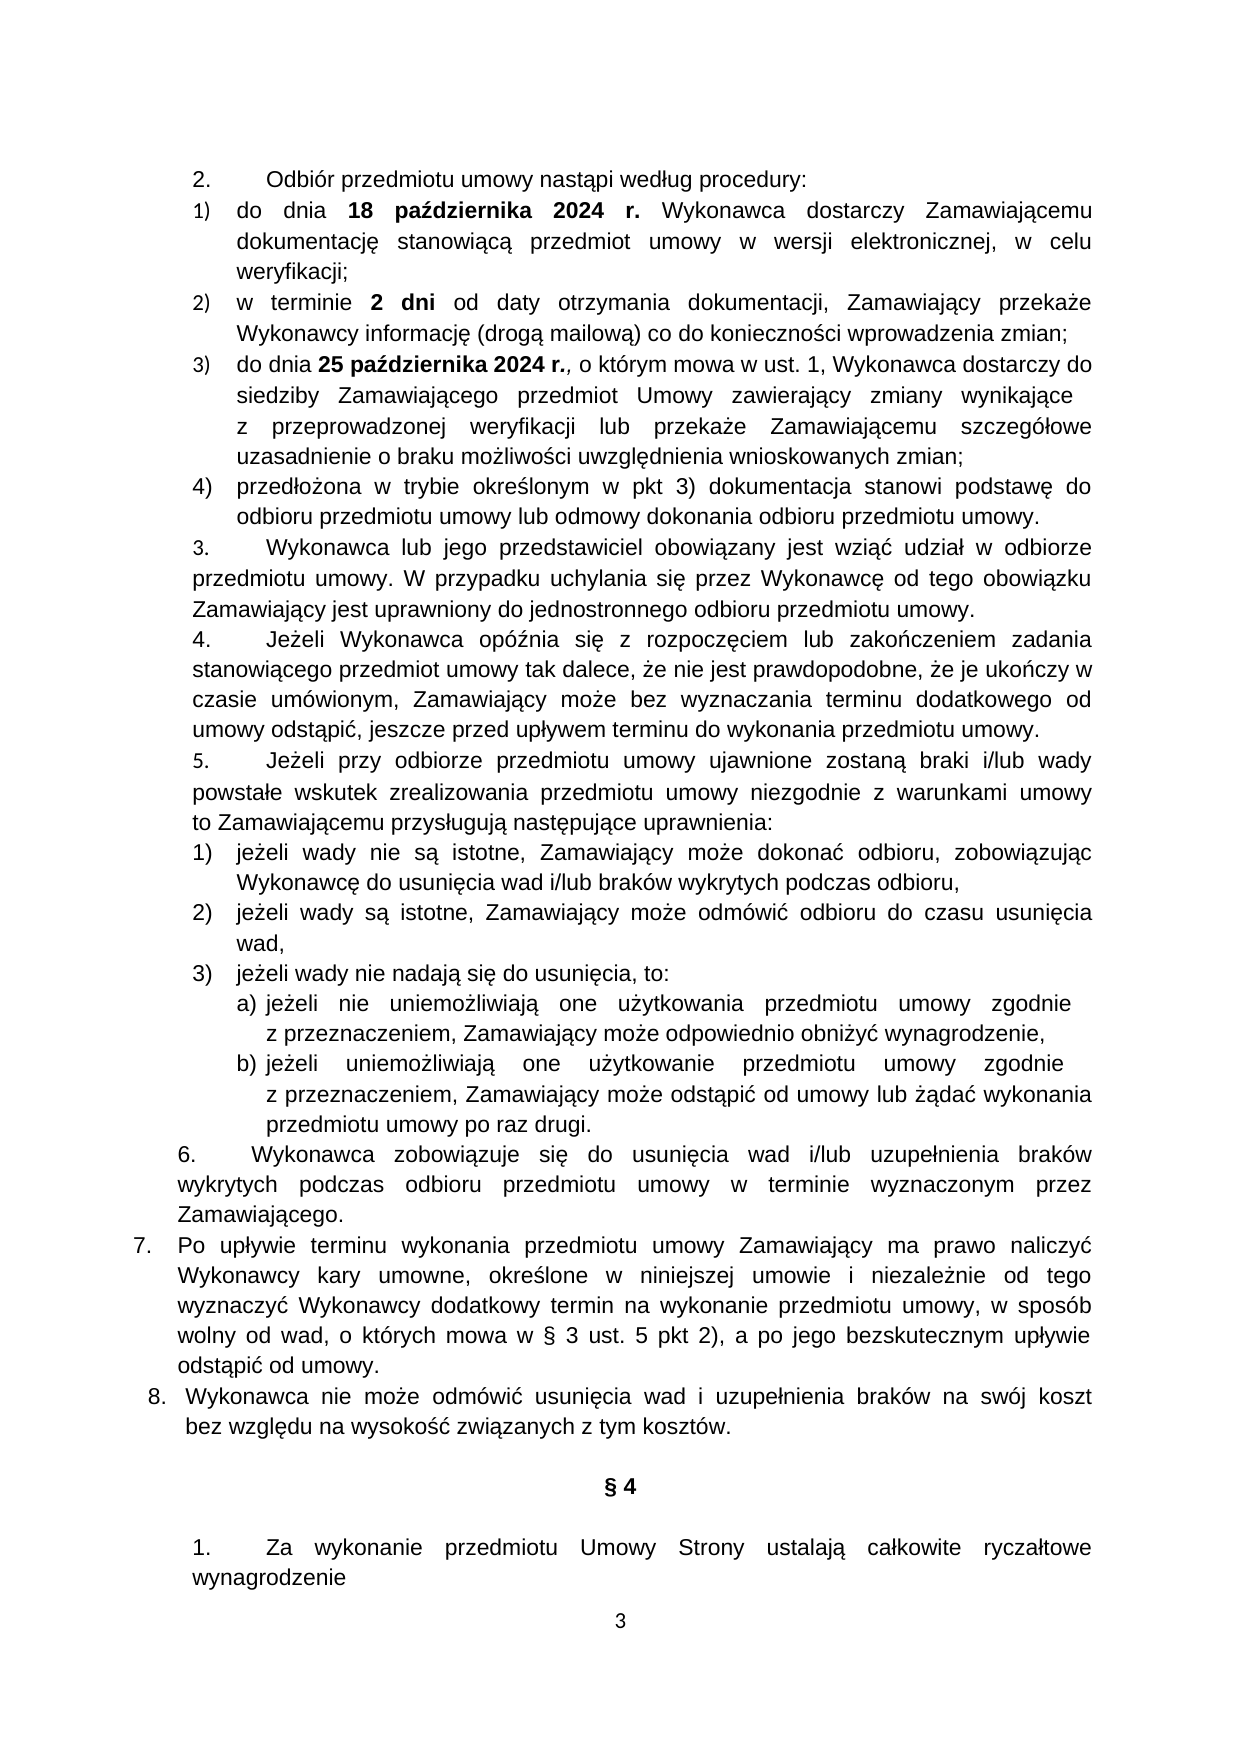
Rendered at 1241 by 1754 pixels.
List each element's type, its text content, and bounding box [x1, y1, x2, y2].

list jeżeli nie uniemożliwiają one użytkowania przedmiotu umowy zgodnie z przeznaczeniem, Zamawiający może odpowiednio obniżyć wynagrodzenie, [236, 990, 1092, 1047]
list jeżeli wady nie są istotne, Zamawiający może dokonać odbioru, zobowiązując Wykonawcę do usunięcia wad i/lub braków wykrytych podczas odbioru, [192, 839, 1092, 896]
list przedłożona w trybie określonym w pkt 3) dokumentacja stanowi podstawę do odbioru przedmiotu umowy lub odmowy dokonania odbioru przedmiotu umowy. [192, 473, 1092, 530]
list Wykonawca lub jego przedstawiciel obowiązany jest wziąć udział w odbiorze przedmiotu umowy. W przypadku uchylania się przez Wykonawcę od tego obowiązku Zamawiający jest uprawniony do jednostronnego odbioru przedmiotu umowy. [192, 533, 1092, 622]
list Jeżeli przy odbiorze przedmiotu umowy ujawnione zostaną braki i/lub wady powstałe wskutek zrealizowania przedmiotu umowy niezgodnie z warunkami umowy to Zamawiającemu przysługują następujące uprawnienia: [192, 747, 1092, 835]
list Wykonawca zobowiązuje się do usunięcia wad i/lub uzupełnienia braków wykrytych podczas odbioru przedmiotu umowy w terminie wyznaczonym przez Zamawiającego. [177, 1141, 1092, 1228]
list Po upływie terminu wykonania przedmiotu umowy Zamawiający ma prawo naliczyć Wykonawcy kary umowne, określone w niniejszej umowie i niezależnie od tego wyznaczyć Wykonawcy dodatkowy termin na wykonanie przedmiotu umowy, w sposób wolny od wad, o których mowa w § 3 ust. 5 pkt 2), a po jego bezskutecznym upływie odstąpić od umowy. [133, 1232, 1092, 1379]
list Jeżeli Wykonawca opóźnia się z rozpoczęciem lub zakończeniem zadania stanowiącego przedmiot umowy tak dalece, że nie jest prawdopodobne, że je ukończy w czasie umówionym, Zamawiający może bez wyznaczania terminu dodatkowego od umowy odstąpić, jeszcze przed upływem terminu do wykonania przedmiotu umowy. [192, 626, 1092, 743]
list jeżeli wady nie nadają się do usunięcia, to: [192, 960, 1092, 986]
list Za wykonanie przedmiotu Umowy Strony ustalają całkowite ryczałtowe wynagrodzenie [192, 1534, 1092, 1590]
text § 4 [148, 1473, 1092, 1500]
list jeżeli uniemożliwiają one użytkowanie przedmiotu umowy zgodnie z przeznaczeniem, Zamawiający może odstąpić od umowy lub żądać wykonania przedmiotu umowy po raz drugi. [236, 1050, 1092, 1137]
list do dnia 25 października 2024 r., o którym mowa w ust. 1, Wykonawca dostarczy do siedziby Zamawiającego przedmiot Umowy zawierający zmiany wynikające z przeprowadzonej weryfikacji lub przekaże Zamawiającemu szczegółowe uzasadnienie o braku możliwości uwzględnienia wnioskowanych zmian; [192, 351, 1092, 469]
list w terminie 2 dni od daty otrzymania dokumentacji, Zamawiający przekaże Wykonawcy informację (drogą mailową) co do konieczności wprowadzenia zmian; [192, 288, 1092, 347]
list Odbiór przedmiotu umowy nastąpi według procedury: [192, 166, 1092, 192]
list Wykonawca nie może odmówić usunięcia wad i uzupełnienia braków na swój koszt bez względu na wysokość związanych z tym kosztów. [148, 1383, 1092, 1439]
list jeżeli wady są istotne, Zamawiający może odmówić odbioru do czasu usunięcia wad, [192, 899, 1092, 956]
list do dnia 18 października 2024 r. Wykonawca dostarczy Zamawiającemu dokumentację stanowiącą przedmiot umowy w wersji elektronicznej, w celu weryfikacji; [192, 196, 1092, 285]
